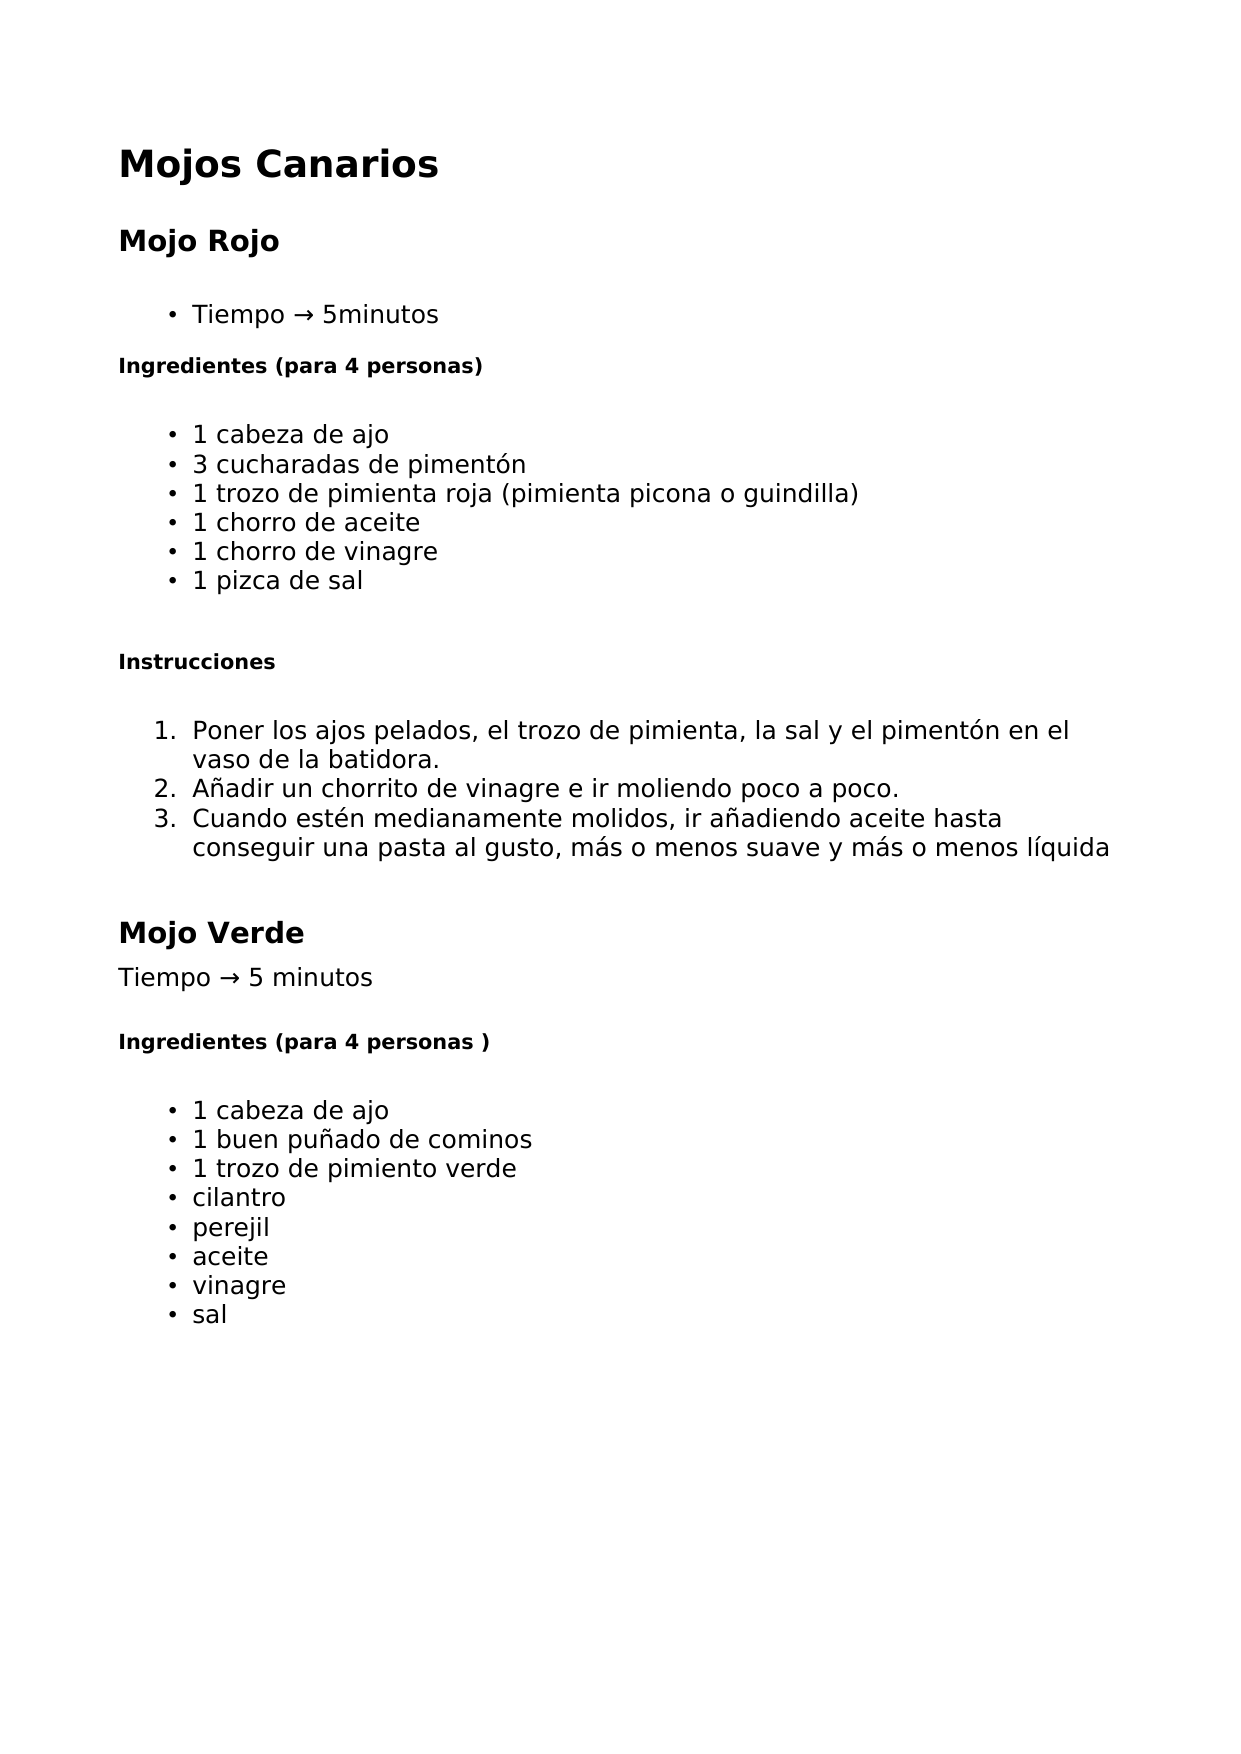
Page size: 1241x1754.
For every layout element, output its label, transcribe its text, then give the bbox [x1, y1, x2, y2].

list Cuando estén medianamente molidos, ir añadiendo aceite hasta conseguir una pasta al gusto, más o menos suave y más o menos líquida [177, 804, 1122, 862]
list Tiempo → 5minutos [177, 300, 1122, 329]
list 1 trozo de pimienta roja (pimienta picona o guindilla) [177, 479, 1122, 508]
list Añadir un chorrito de vinagre e ir moliendo poco a poco. [177, 775, 1122, 804]
list perejil [177, 1213, 1122, 1242]
subtitle Ingredientes (para 4 personas) [118, 354, 1122, 379]
text Tiempo → 5 minutos [118, 963, 1122, 992]
list 1 cabeza de ajo [177, 1096, 1122, 1125]
subtitle Mojo Rojo [118, 224, 1122, 258]
list Poner los ajos pelados, el trozo de pimienta, la sal y el pimentón en el vaso de la batidora. [177, 716, 1122, 775]
list sal [177, 1300, 1122, 1329]
subtitle Instrucciones [118, 650, 1122, 674]
list 1 buen puñado de cominos [177, 1125, 1122, 1154]
list 1 pizca de sal [177, 566, 1122, 596]
subtitle Mojo Verde [118, 917, 1122, 951]
subtitle Ingredientes (para 4 personas ) [118, 1030, 1122, 1054]
subtitle Mojos Canarios [118, 143, 1122, 187]
list 1 cabeza de ajo [177, 421, 1122, 450]
list vinagre [177, 1271, 1122, 1300]
list cilantro [177, 1183, 1122, 1213]
list 3 cucharadas de pimentón [177, 450, 1122, 479]
list 1 trozo de pimiento verde [177, 1154, 1122, 1183]
list aceite [177, 1242, 1122, 1271]
list 1 chorro de aceite [177, 508, 1122, 537]
list 1 chorro de vinagre [177, 537, 1122, 566]
